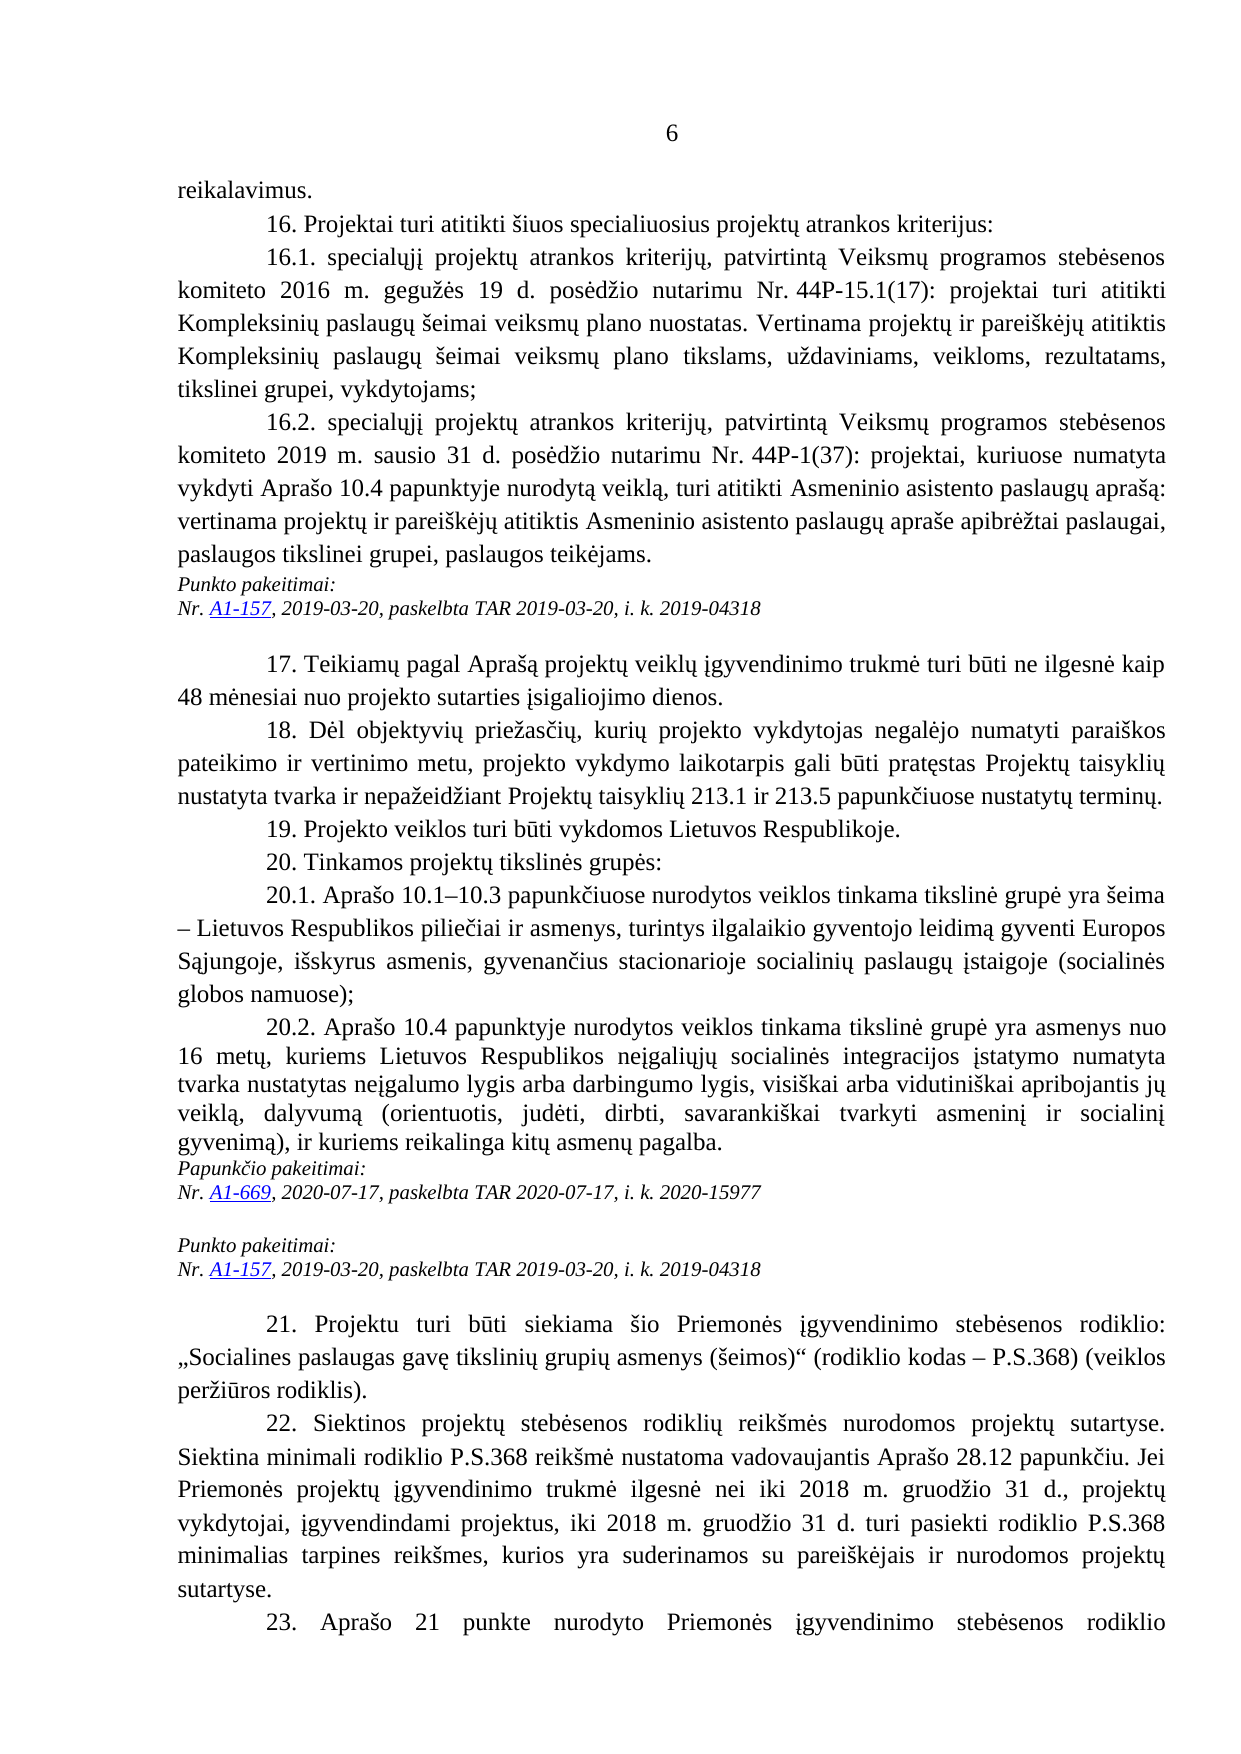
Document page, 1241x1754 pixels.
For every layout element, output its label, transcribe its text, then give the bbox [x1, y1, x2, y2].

text Nr. A1-157, 2019-03-20, paskelbta TAR 2019-03-20, i. k. 2019-04318 [177, 596, 1166, 620]
text 19. Projekto veiklos turi būti vykdomos Lietuvos Respublikoje. [177, 814, 1166, 843]
text 16.1. specialųjį projektų atrankos kriterijų, patvirtintą Veiksmų programos stebėsenos komiteto 2016 m. gegužės 19 d. posėdžio nutarimu Nr. 44P-15.1(17): projektai turi atitikti Kompleksinių paslaugų šeimai veiksmų plano nuostatas. Vertinama projektų ir pareiškėjų atitiktis Kompleksinių paslaugų šeimai veiksmų plano tikslams, uždaviniams, veikloms, rezultatams, tikslinei grupei, vykdytojams; [177, 242, 1166, 402]
text 17. Teikiamų pagal Aprašą projektų veiklų įgyvendinimo trukmė turi būti ne ilgesnė kaip 48 mėnesiai nuo projekto sutarties įsigaliojimo dienos. [177, 649, 1166, 711]
text 22. Siektinos projektų stebėsenos rodiklių reikšmės nurodomos projektų sutartyse. Siektina minimali rodiklio P.S.368 reikšmė nustatoma vadovaujantis Aprašo 28.12 papunkčiu. Jei Priemonės projektų įgyvendinimo trukmė ilgesnė nei iki 2018 m. gruodžio 31 d., projektų vykdytojai, įgyvendindami projektus, iki 2018 m. gruodžio 31 d. turi pasiekti rodiklio P.S.368 minimalias tarpines reikšmes, kurios yra suderinamos su pareiškėjais ir nurodomos projektų sutartyse. [177, 1408, 1166, 1602]
text 16.2. specialųjį projektų atrankos kriterijų, patvirtintą Veiksmų programos stebėsenos komiteto 2019 m. sausio 31 d. posėdžio nutarimu Nr. 44P-1(37): projektai, kuriuose numatyta vykdyti Aprašo 10.4 papunktyje nurodytą veiklą, turi atitikti Asmeninio asistento paslaugų aprašą: vertinama projektų ir pareiškėjų atitiktis Asmeninio asistento paslaugų apraše apibrėžtai paslaugai, paslaugos tikslinei grupei, paslaugos teikėjams. [177, 407, 1166, 568]
text Nr. A1-669, 2020-07-17, paskelbta TAR 2020-07-17, i. k. 2020-15977 [177, 1180, 1166, 1204]
text Papunkčio pakeitimai: [177, 1156, 1166, 1180]
text Nr. A1-157, 2019-03-20, paskelbta TAR 2019-03-20, i. k. 2019-04318 [177, 1257, 1166, 1281]
text 20.1. Aprašo 10.1–10.3 papunkčiuose nurodytos veiklos tinkama tikslinė grupė yra šeima – Lietuvos Respublikos piliečiai ir asmenys, turintys ilgalaikio gyventojo leidimą gyventi Europos Sąjungoje, išskyrus asmenis, gyvenančius stacionarioje socialinių paslaugų įstaigoje (socialinės globos namuose); [177, 880, 1166, 1008]
text 21. Projektu turi būti siekiama šio Priemonės įgyvendinimo stebėsenos rodiklio: „Socialines paslaugas gavę tikslinių grupių asmenys (šeimos)“ (rodiklio kodas – P.S.368) (veiklos peržiūros rodiklis). [177, 1309, 1166, 1404]
text Punkto pakeitimai: [177, 1233, 1166, 1257]
text Punkto pakeitimai: [177, 572, 1166, 596]
text 23. Aprašo 21 punkte nurodyto Priemonės įgyvendinimo stebėsenos rodiklio [177, 1607, 1166, 1635]
text reikalavimus. [177, 176, 1166, 204]
text 20. Tinkamos projektų tikslinės grupės: [177, 847, 1166, 876]
text 16. Projektai turi atitikti šiuos specialiuosius projektų atrankos kriterijus: [177, 209, 1166, 237]
text 18. Dėl objektyvių priežasčių, kurių projekto vykdytojas negalėjo numatyti paraiškos pateikimo ir vertinimo metu, projekto vykdymo laikotarpis gali būti pratęstas Projektų taisyklių nustatyta tvarka ir nepažeidžiant Projektų taisyklių 213.1 ir 213.5 papunkčiuose nustatytų terminų. [177, 715, 1166, 809]
text 20.2. Aprašo 10.4 papunktyje nurodytos veiklos tinkama tikslinė grupė yra asmenys nuo 16 metų, kuriems Lietuvos Respublikos neįgaliųjų socialinės integracijos įstatymo numatyta tvarka nustatytas neįgalumo lygis arba darbingumo lygis, visiškai arba vidutiniškai apribojantis jų veiklą, dalyvumą (orientuotis, judėti, dirbti, savarankiškai tvarkyti asmeninį ir socialinį gyvenimą), ir kuriems reikalinga kitų asmenų pagalba. [177, 1012, 1166, 1156]
